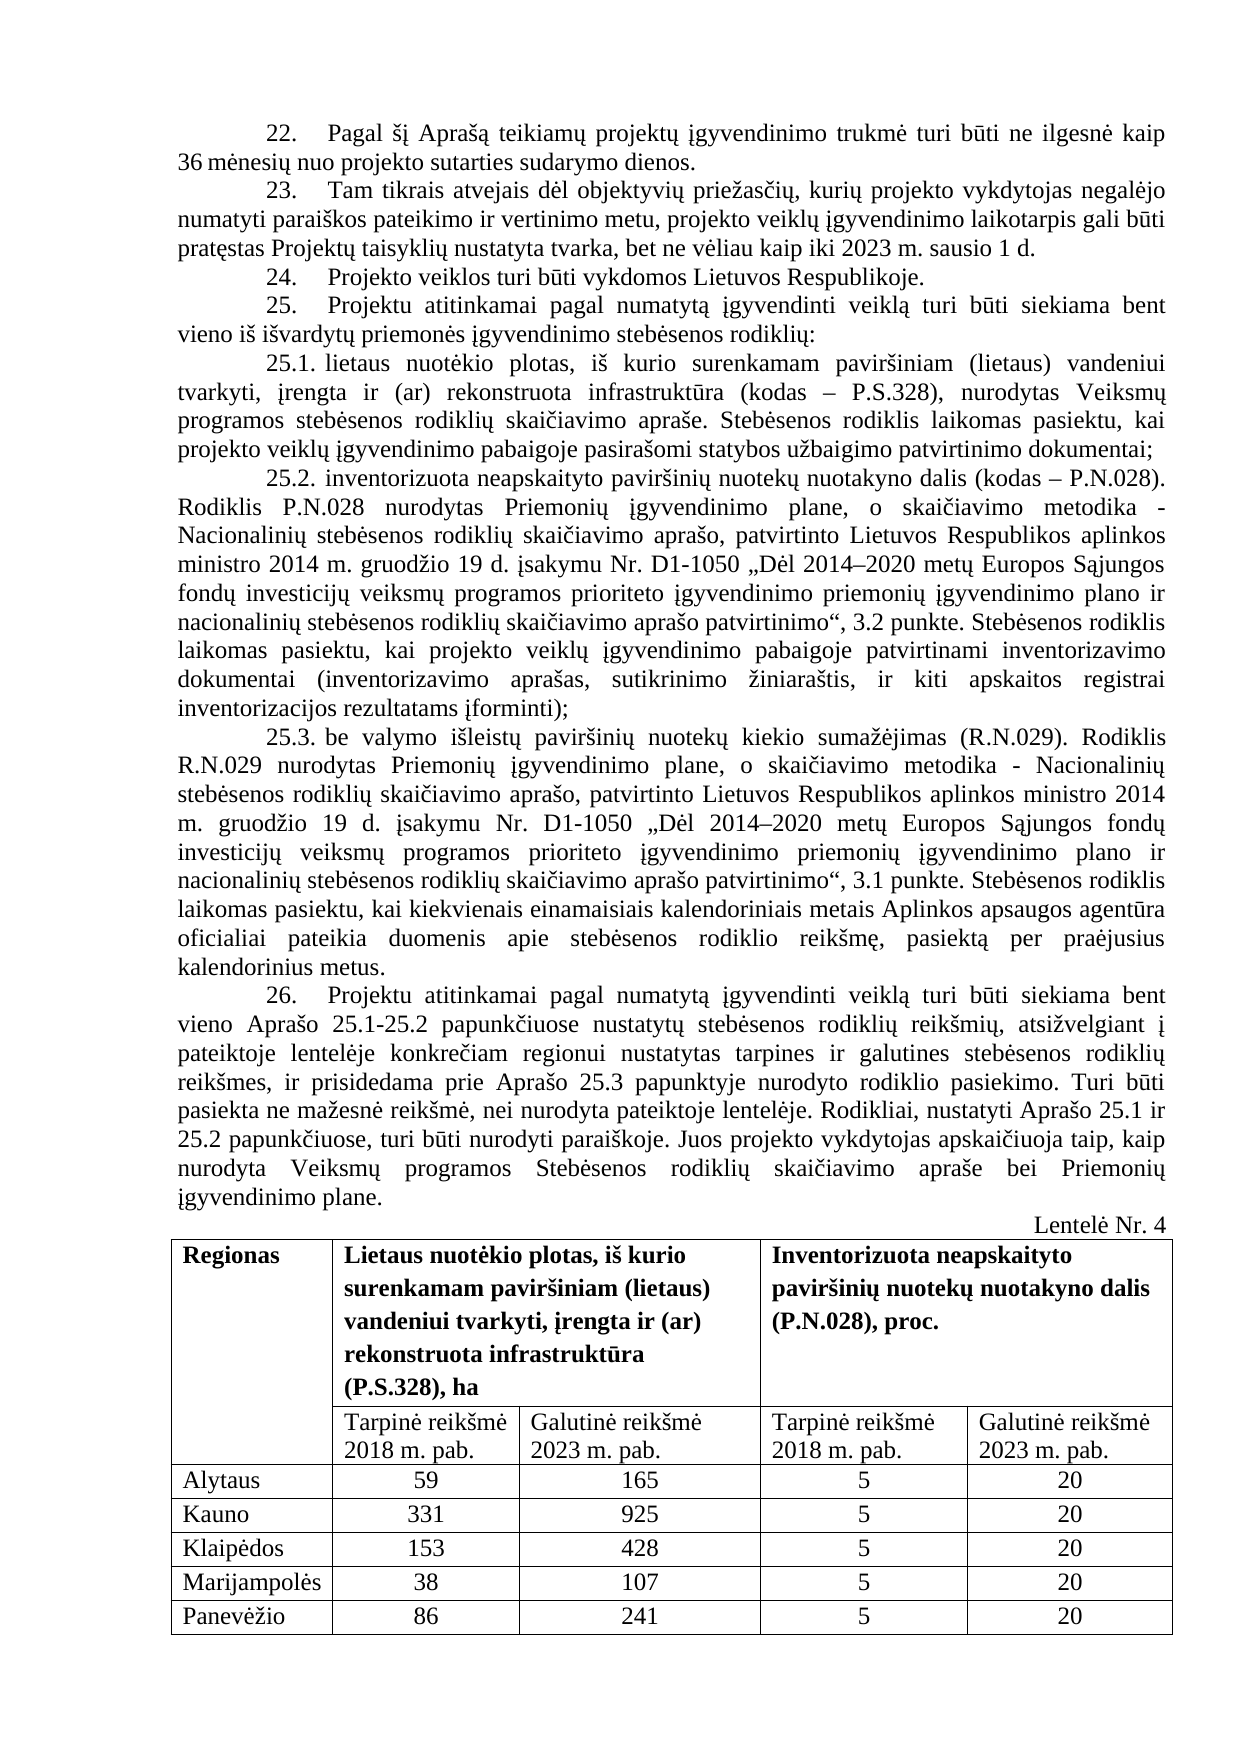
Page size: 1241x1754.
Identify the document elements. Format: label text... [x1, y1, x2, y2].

text 25. Projektu atitinkamai pagal numatytą įgyvendinti veiklą turi būti siekiama bent vieno iš išvardytų priemonės įgyvendinimo stebėsenos rodiklių: [177, 291, 1166, 348]
table_cell Tarpinė reikšmė 2018 m. pab. [761, 1407, 967, 1464]
table_cell 107 [520, 1567, 760, 1600]
table_cell 428 [520, 1533, 760, 1566]
table_cell Tarpinė reikšmė 2018 m. pab. [333, 1407, 519, 1464]
table_cell 5 [761, 1499, 967, 1532]
table_cell 331 [333, 1499, 519, 1532]
table_header Lietaus nuotėkio plotas, iš kurio surenkamam paviršiniam (lietaus) vandeniui tvarkyti, įrengta ir (ar) rekonstruota infrastruktūra (P.S.328), ha [333, 1240, 760, 1406]
text Lentelė Nr. 4 [177, 1211, 1166, 1239]
table_cell Marijampolės [172, 1567, 332, 1600]
table_header Regionas [172, 1240, 332, 1464]
table_cell 5 [761, 1567, 967, 1600]
text 25.3. be valymo išleistų paviršinių nuotekų kiekio sumažėjimas (R.N.029). Rodiklis R.N.029 nurodytas Priemonių įgyvendinimo plane, o skaičiavimo metodika - Nacionalinių stebėsenos rodiklių skaičiavimo aprašo, patvirtinto Lietuvos Respublikos aplinkos ministro 2014 m. gruodžio 19 d. įsakymu Nr. D1-1050 „Dėl 2014–2020 metų Europos Sąjungos fondų investicijų veiksmų programos prioriteto įgyvendinimo priemonių įgyvendinimo plano ir nacionalinių stebėsenos rodiklių skaičiavimo aprašo patvirtinimo“, 3.1 punkte. Stebėsenos rodiklis laikomas pasiektu, kai kiekvienais einamaisiais kalendoriniais metais Aplinkos apsaugos agentūra oficialiai pateikia duomenis apie stebėsenos rodiklio reikšmę, pasiektą per praėjusius kalendorinius metus. [177, 722, 1166, 981]
table_cell 86 [333, 1601, 519, 1634]
text 26. Projektu atitinkamai pagal numatytą įgyvendinti veiklą turi būti siekiama bent vieno Aprašo 25.1-25.2 papunkčiuose nustatytų stebėsenos rodiklių reikšmių, atsižvelgiant į pateiktoje lentelėje konkrečiam regionui nustatytas tarpines ir galutines stebėsenos rodiklių reikšmes, ir prisidedama prie Aprašo 25.3 papunktyje nurodyto rodiklio pasiekimo. Turi būti pasiekta ne mažesnė reikšmė, nei nurodyta pateiktoje lentelėje. Rodikliai, nustatyti Aprašo 25.1 ir 25.2 papunkčiuose, turi būti nurodyti paraiškoje. Juos projekto vykdytojas apskaičiuoja taip, kaip nurodyta Veiksmų programos Stebėsenos rodiklių skaičiavimo apraše bei Priemonių įgyvendinimo plane. [177, 981, 1166, 1211]
table_cell 153 [333, 1533, 519, 1566]
table_cell 20 [968, 1567, 1172, 1600]
table_cell Panevėžio [172, 1601, 332, 1634]
table_cell 20 [968, 1465, 1172, 1498]
table_header Inventorizuota neapskaityto paviršinių nuotekų nuotakyno dalis (P.N.028), proc. [761, 1240, 1172, 1406]
table_cell Galutinė reikšmė 2023 m. pab. [520, 1407, 760, 1464]
table_cell Alytaus [172, 1465, 332, 1498]
table_cell 38 [333, 1567, 519, 1600]
table_cell 5 [761, 1601, 967, 1634]
table_cell Klaipėdos [172, 1533, 332, 1566]
table_cell 241 [520, 1601, 760, 1634]
table_cell 20 [968, 1499, 1172, 1532]
table_cell Kauno [172, 1499, 332, 1532]
text 22. Pagal šį Aprašą teikiamų projektų įgyvendinimo trukmė turi būti ne ilgesnė kaip 36 mėnesių nuo projekto sutarties sudarymo dienos. [177, 118, 1166, 176]
table_cell 20 [968, 1533, 1172, 1566]
text 25.2. inventorizuota neapskaityto paviršinių nuotekų nuotakyno dalis (kodas – P.N.028). Rodiklis P.N.028 nurodytas Priemonių įgyvendinimo plane, o skaičiavimo metodika - Nacionalinių stebėsenos rodiklių skaičiavimo aprašo, patvirtinto Lietuvos Respublikos aplinkos ministro 2014 m. gruodžio 19 d. įsakymu Nr. D1-1050 „Dėl 2014–2020 metų Europos Sąjungos fondų investicijų veiksmų programos prioriteto įgyvendinimo priemonių įgyvendinimo plano ir nacionalinių stebėsenos rodiklių skaičiavimo aprašo patvirtinimo“, 3.2 punkte. Stebėsenos rodiklis laikomas pasiektu, kai projekto veiklų įgyvendinimo pabaigoje patvirtinami inventorizavimo dokumentai (inventorizavimo aprašas, sutikrinimo žiniaraštis, ir kiti apskaitos registrai inventorizacijos rezultatams įforminti); [177, 463, 1166, 722]
table_cell 925 [520, 1499, 760, 1532]
table_cell 59 [333, 1465, 519, 1498]
text 25.1. lietaus nuotėkio plotas, iš kurio surenkamam paviršiniam (lietaus) vandeniui tvarkyti, įrengta ir (ar) rekonstruota infrastruktūra (kodas – P.S.328), nurodytas Veiksmų programos stebėsenos rodiklių skaičiavimo apraše. Stebėsenos rodiklis laikomas pasiektu, kai projekto veiklų įgyvendinimo pabaigoje pasirašomi statybos užbaigimo patvirtinimo dokumentai; [177, 348, 1166, 463]
text 24. Projekto veiklos turi būti vykdomos Lietuvos Respublikoje. [177, 262, 1166, 291]
table_cell 5 [761, 1465, 967, 1498]
table_cell Galutinė reikšmė 2023 m. pab. [968, 1407, 1172, 1464]
table_cell 165 [520, 1465, 760, 1498]
table_cell 5 [761, 1533, 967, 1566]
table_cell 20 [968, 1601, 1172, 1634]
text 23. Tam tikrais atvejais dėl objektyvių priežasčių, kurių projekto vykdytojas negalėjo numatyti paraiškos pateikimo ir vertinimo metu, projekto veiklų įgyvendinimo laikotarpis gali būti pratęstas Projektų taisyklių nustatyta tvarka, bet ne vėliau kaip iki 2023 m. sausio 1 d. [177, 176, 1166, 262]
